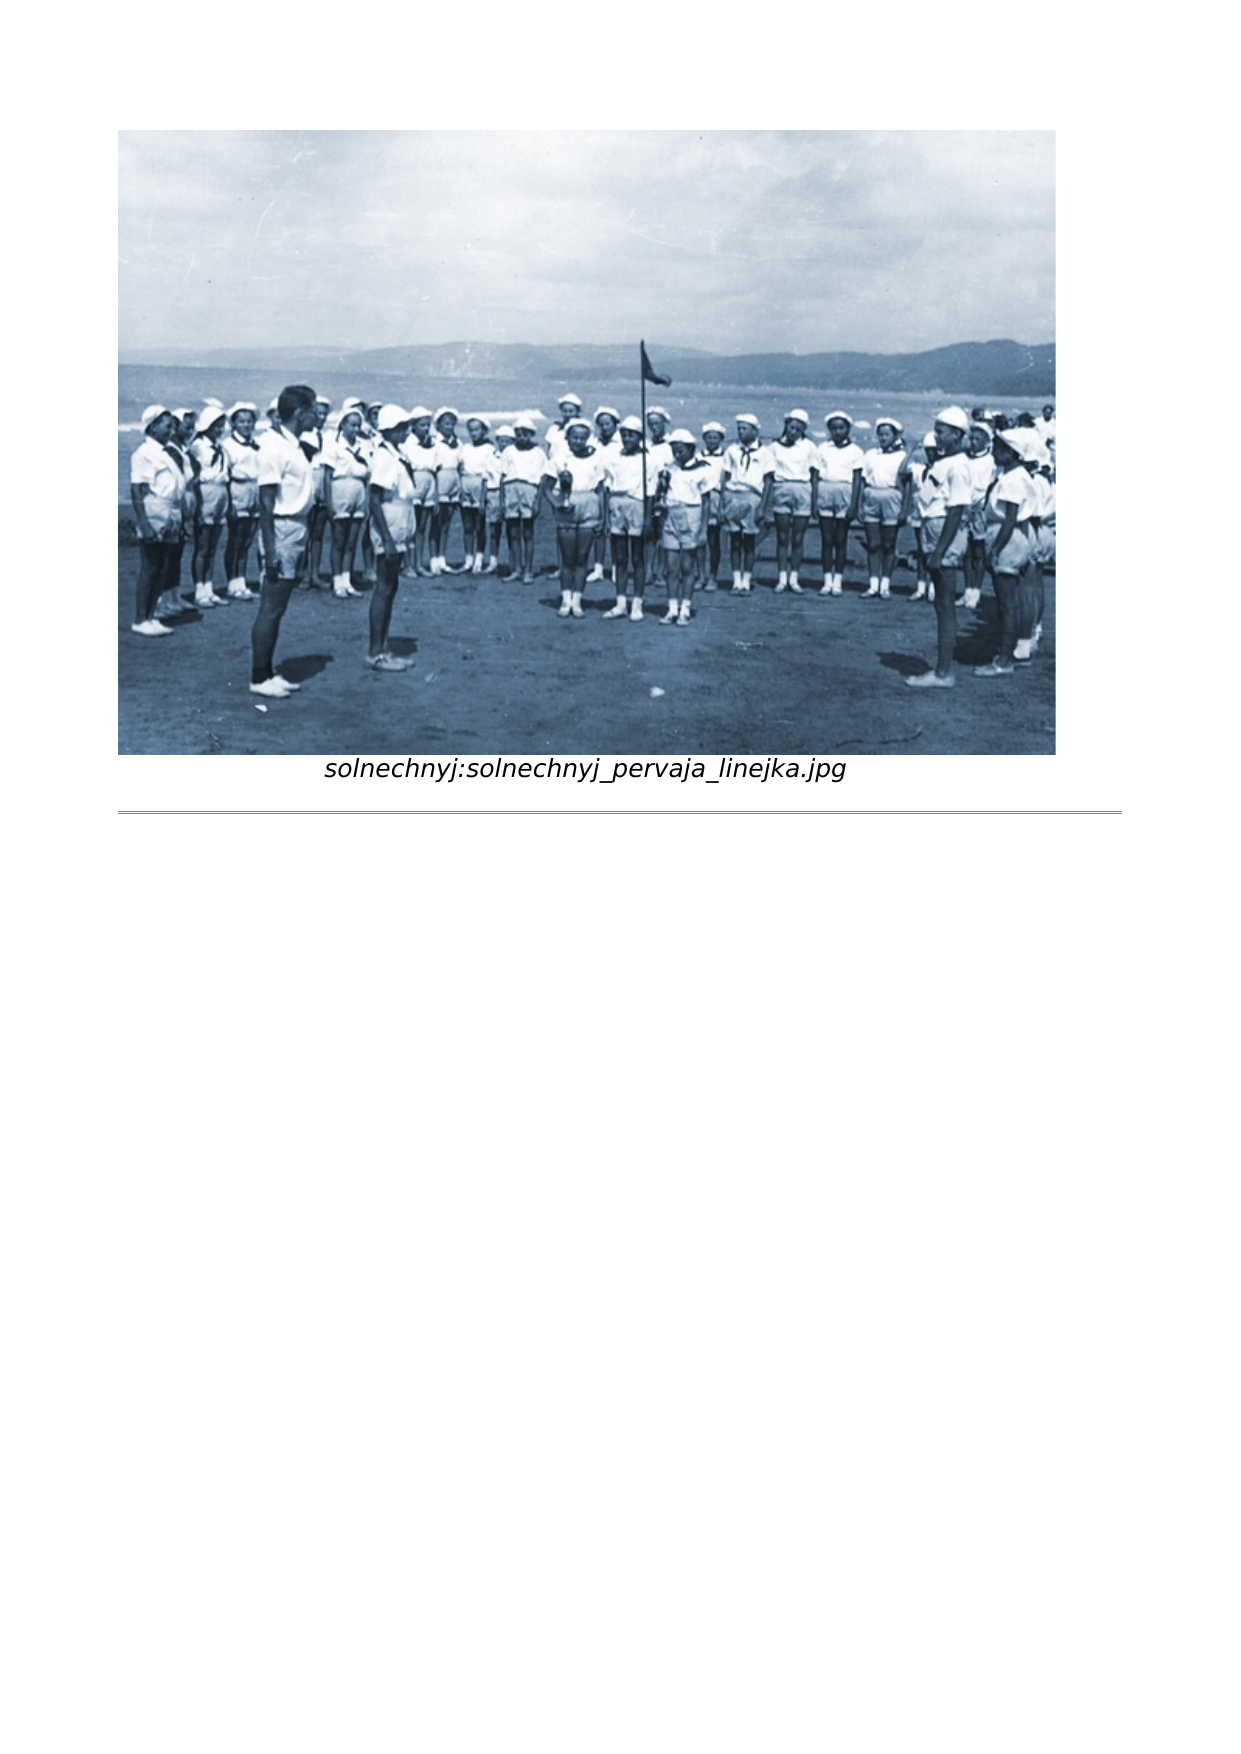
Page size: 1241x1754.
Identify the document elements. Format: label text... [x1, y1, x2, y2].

text solnechnyj:solnechnyj_pervaja_linejka.jpg [118, 755, 1056, 784]
picture [118, 130, 1056, 755]
